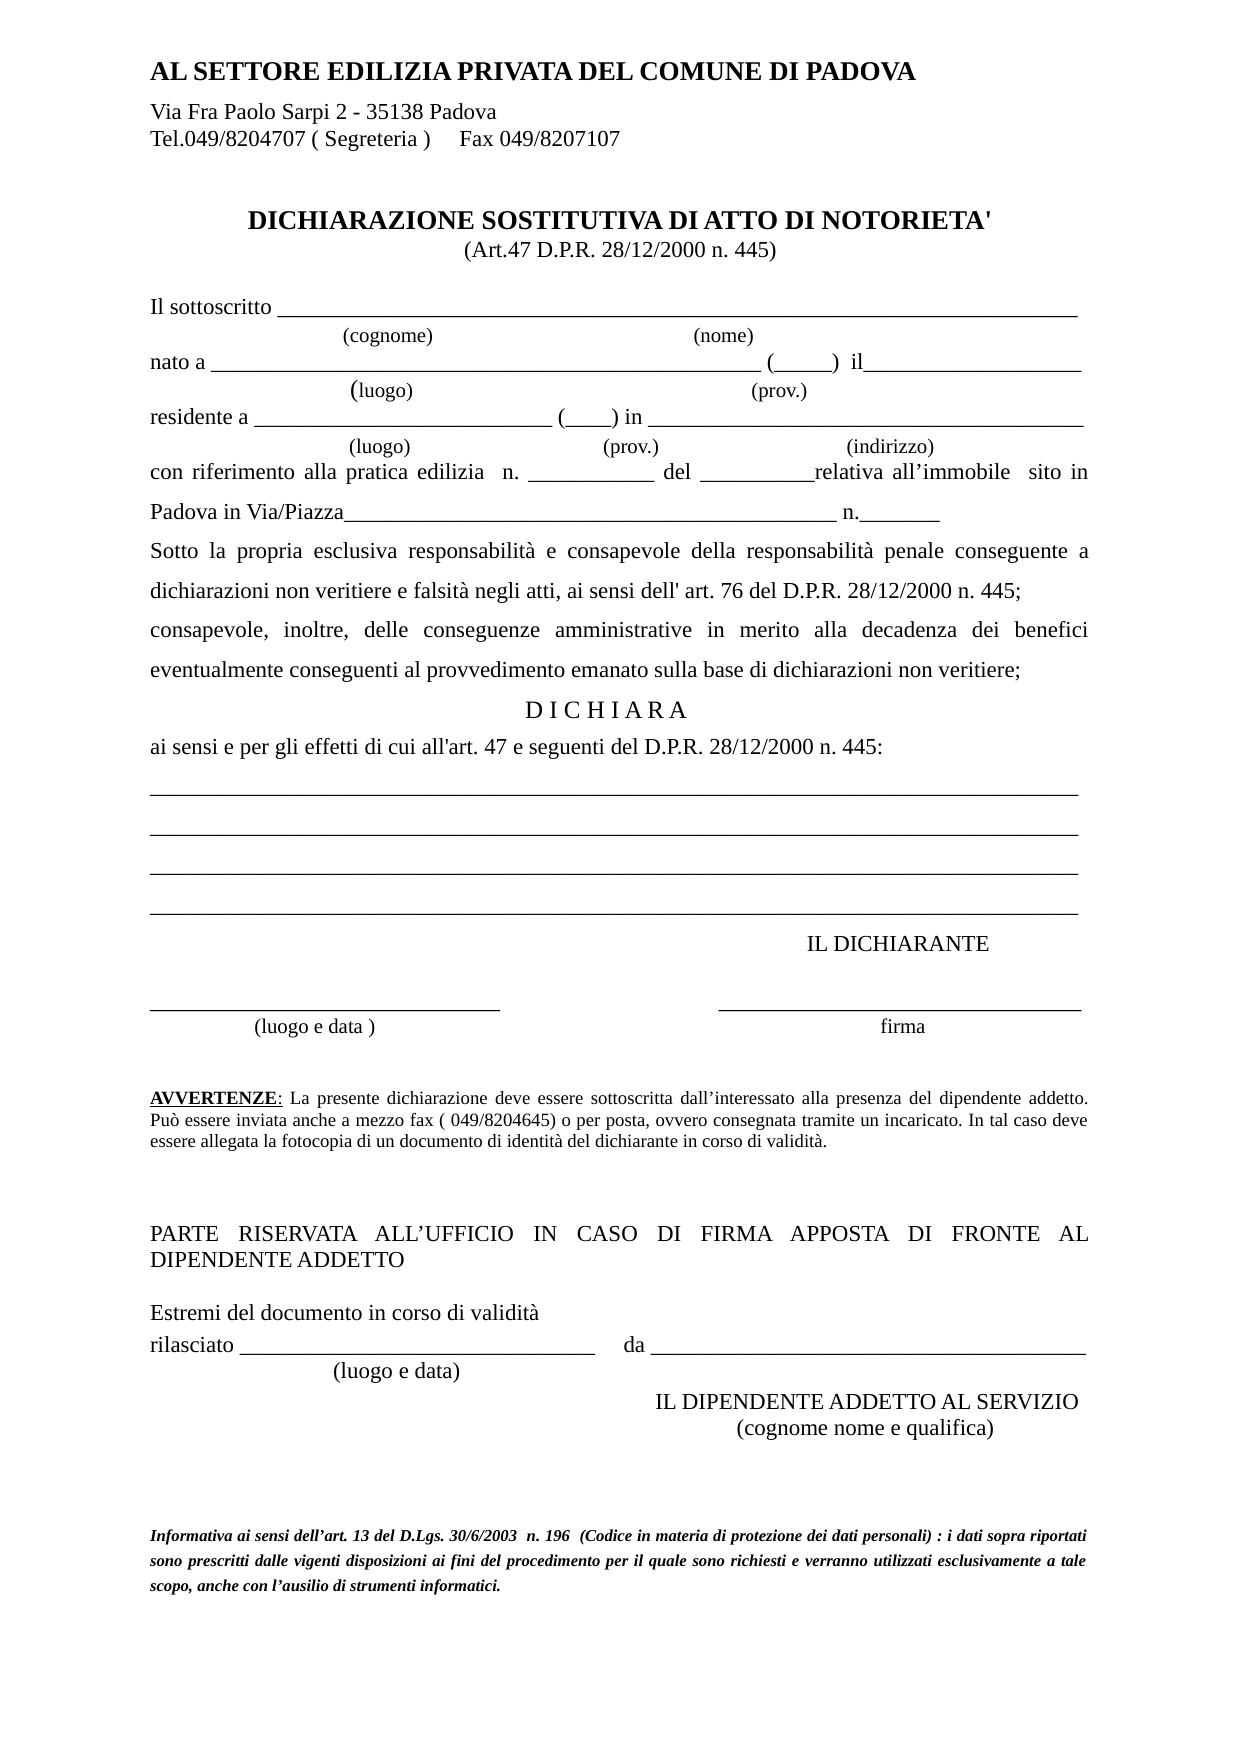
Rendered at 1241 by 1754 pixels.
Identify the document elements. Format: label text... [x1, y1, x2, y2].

subtitle DICHIARAZIONE SOSTITUTIVA DI ATTO DI NOTORIETA' [150, 204, 1090, 236]
text IL DIPENDENTE ADDETTO AL SERVIZIO [150, 1388, 1090, 1414]
text _________________________________________________________________________________ [150, 812, 1090, 838]
text rilasciato _______________________________ da ______________________________________ [150, 1331, 1090, 1357]
text (luogo e data) [150, 1357, 1090, 1384]
text D I C H I A R A [450, 695, 1090, 724]
text (luogo) (prov.) [150, 374, 1090, 403]
text residente a __________________________ (____) in ______________________________________ [150, 403, 1090, 430]
text ____________________________ _____________________________ [150, 985, 1090, 1014]
text (luogo) (prov.) (indirizzo) [150, 430, 1090, 458]
text Tel.049/8204707 ( Segreteria ) Fax 049/8207107 [150, 124, 1090, 151]
text IL DICHIARANTE [225, 930, 1090, 957]
text Estremi del documento in corso di validità [150, 1299, 1090, 1325]
text Via Fra Paolo Sarpi 2 - 35138 Padova [150, 98, 1090, 124]
text ai sensi e per gli effetti di cui all'art. 47 e seguenti del D.P.R. 28/12/2000 n. 445: [150, 733, 1090, 759]
text _________________________________________________________________________________ [150, 851, 1090, 878]
text Il sottoscritto ________________________________________________________________ [150, 291, 1090, 319]
text (luogo e data ) firma [150, 1014, 1090, 1038]
subtitle AVVERTENZE: La presente dichiarazione deve essere sottoscritta dall’interessato alla presenza del dipendente addetto. Può essere inviata anche a mezzo fax ( 049/8204645) o per posta, ovvero consegnata tramite un incaricato. In tal caso deve essere allegata la fotocopia di un documento di identità del dichiarante in corso di validità. [150, 1087, 1090, 1152]
text consapevole, inoltre, delle conseguenze amministrative in merito alla decadenza dei benefici eventualmente conseguenti al provvedimento emanato sulla base di dichiarazioni non veritiere; [150, 616, 1090, 682]
text PARTE RISERVATA ALL’UFFICIO IN CASO DI FIRMA APPOSTA DI FRONTE AL DIPENDENTE ADDETTO [150, 1219, 1090, 1272]
text con riferimento alla pratica edilizia n. ___________ del __________relativa all’immobile sito in Padova in Via/Piazza___________________________________________ n._______ [150, 458, 1090, 524]
subtitle AL SETTORE EDILIZIA PRIVATA DEL COMUNE DI PADOVA [150, 54, 1090, 86]
text (cognome nome e qualifica) [150, 1414, 1090, 1441]
text Informativa ai sensi dell’art. 13 del D.Lgs. 30/6/2003 n. 196 (Codice in materia di protezione dei dati personali) : i dati sopra riportati sono prescritti dalle vigenti disposizioni ai fini del procedimento per il quale sono richiesti e verranno utilizzati esclusivamente a tale scopo, anche con l’ausilio di strumenti informatici. [150, 1520, 1090, 1595]
text Sotto la propria esclusiva responsabilità e consapevole della responsabilità penale conseguente a dichiarazioni non veritiere e falsità negli atti, ai sensi dell' art. 76 del D.P.R. 28/12/2000 n. 445; [150, 537, 1090, 603]
text (Art.47 D.P.R. 28/12/2000 n. 445) [150, 236, 1090, 262]
text (cognome) (nome) [150, 319, 1090, 348]
text nato a ________________________________________________ (_____) il___________________ [150, 348, 1090, 374]
text _________________________________________________________________________________ [150, 772, 1090, 799]
text _________________________________________________________________________________ [150, 891, 1090, 917]
